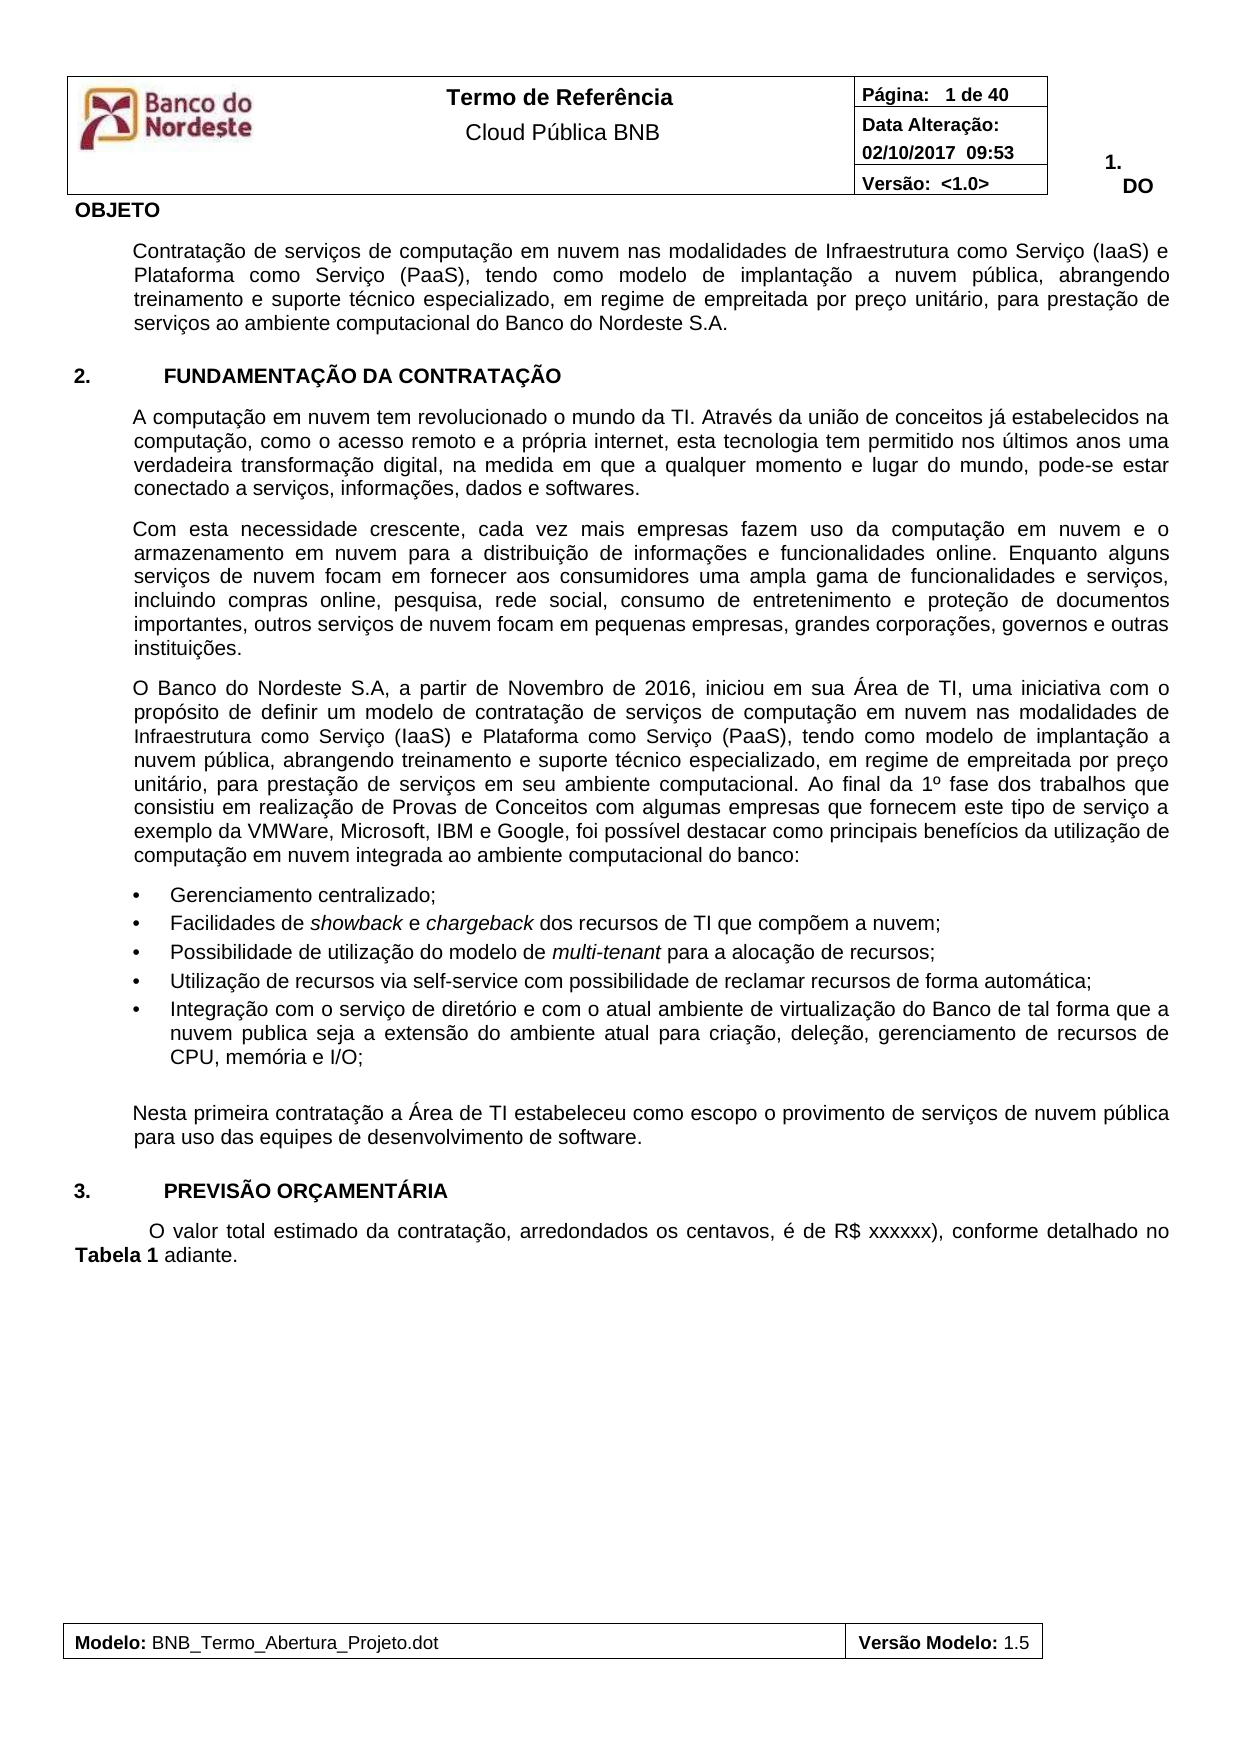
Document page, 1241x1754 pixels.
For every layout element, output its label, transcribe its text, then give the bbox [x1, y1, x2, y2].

list Integração com o serviço de diretório e com o atual ambiente de virtualização do Banco de tal forma que a nuvem publica seja a extensão do ambiente atual para criação, deleção, gerenciamento de recursos de CPU, memória e I/O; [132, 998, 1171, 1069]
subtitle 2. FUNDAMENTAÇÃO DA CONTRATAÇÃO [73, 364, 1172, 388]
text Contratação de serviços de computação em nuvem nas modalidades de Infraestrutura como Serviço (IaaS) e Plataforma como Serviço (PaaS), tendo como modelo de implantação a nuvem pública, abrangendo treinamento e suporte técnico especializado, em regime de empreitada por preço unitário, para prestação de serviços ao ambiente computacional do Banco do Nordeste S.A. [132, 240, 1171, 334]
subtitle 1. DO OBJETO [73, 150, 1172, 222]
text O Banco do Nordeste S.A, a partir de Novembro de 2016, iniciou em sua Área de TI, uma iniciativa com o propósito de definir um modelo de contratação de serviços de computação em nuvem nas modalidades de Infraestrutura como Serviço (IaaS) e Plataforma como Serviço (PaaS), tendo como modelo de implantação a nuvem pública, abrangendo treinamento e suporte técnico especializado, em regime de empreitada por preço unitário, para prestação de serviços em seu ambiente computacional. Ao final da 1º fase dos trabalhos que consistiu em realização de Provas de Conceitos com algumas empresas que fornecem este tipo de serviço a exemplo da VMWare, Microsoft, IBM e Google, foi possível destacar como principais benefícios da utilização de computação em nuvem integrada ao ambiente computacional do banco: [132, 677, 1171, 867]
list Utilização de recursos via self-service com possibilidade de reclamar recursos de forma automática; [132, 969, 1171, 993]
list Gerenciamento centralizado; [132, 884, 1171, 907]
text Nesta primeira contratação a Área de TI estabeleceu como escopo o provimento de serviços de nuvem pública para uso das equipes de desenvolvimento de software. [132, 1102, 1171, 1149]
text O valor total estimado da contratação, arredondados os centavos, é de R$ xxxxxx), conforme detalhado no Tabela 1 adiante. [75, 1220, 1171, 1267]
subtitle 3. PREVISÃO ORÇAMENTÁRIA [73, 1178, 1172, 1202]
text A computação em nuvem tem revolucionado o mundo da TI. Através da união de conceitos já estabelecidos na computação, como o acesso remoto e a própria internet, esta tecnologia tem permitido nos últimos anos uma verdadeira transformação digital, na medida em que a qualquer momento e lugar do mundo, pode-se estar conectado a serviços, informações, dados e softwares. [132, 405, 1171, 500]
text Com esta necessidade crescente, cada vez mais empresas fazem uso da computação em nuvem e o armazenamento em nuvem para a distribuição de informações e funcionalidades online. Enquanto alguns serviços de nuvem focam em fornecer aos consumidores uma ampla gama de funcionalidades e serviços, incluindo compras online, pesquisa, rede social, consumo de entretenimento e proteção de documentos importantes, outros serviços de nuvem focam em pequenas empresas, grandes corporações, governos e outras instituições. [132, 517, 1171, 659]
list Possibilidade de utilização do modelo de multi-tenant para a alocação de recursos; [132, 940, 1171, 964]
picture [77, 77, 255, 150]
list Facilidades de showback e chargeback dos recursos de TI que compõem a nuvem; [132, 912, 1171, 935]
